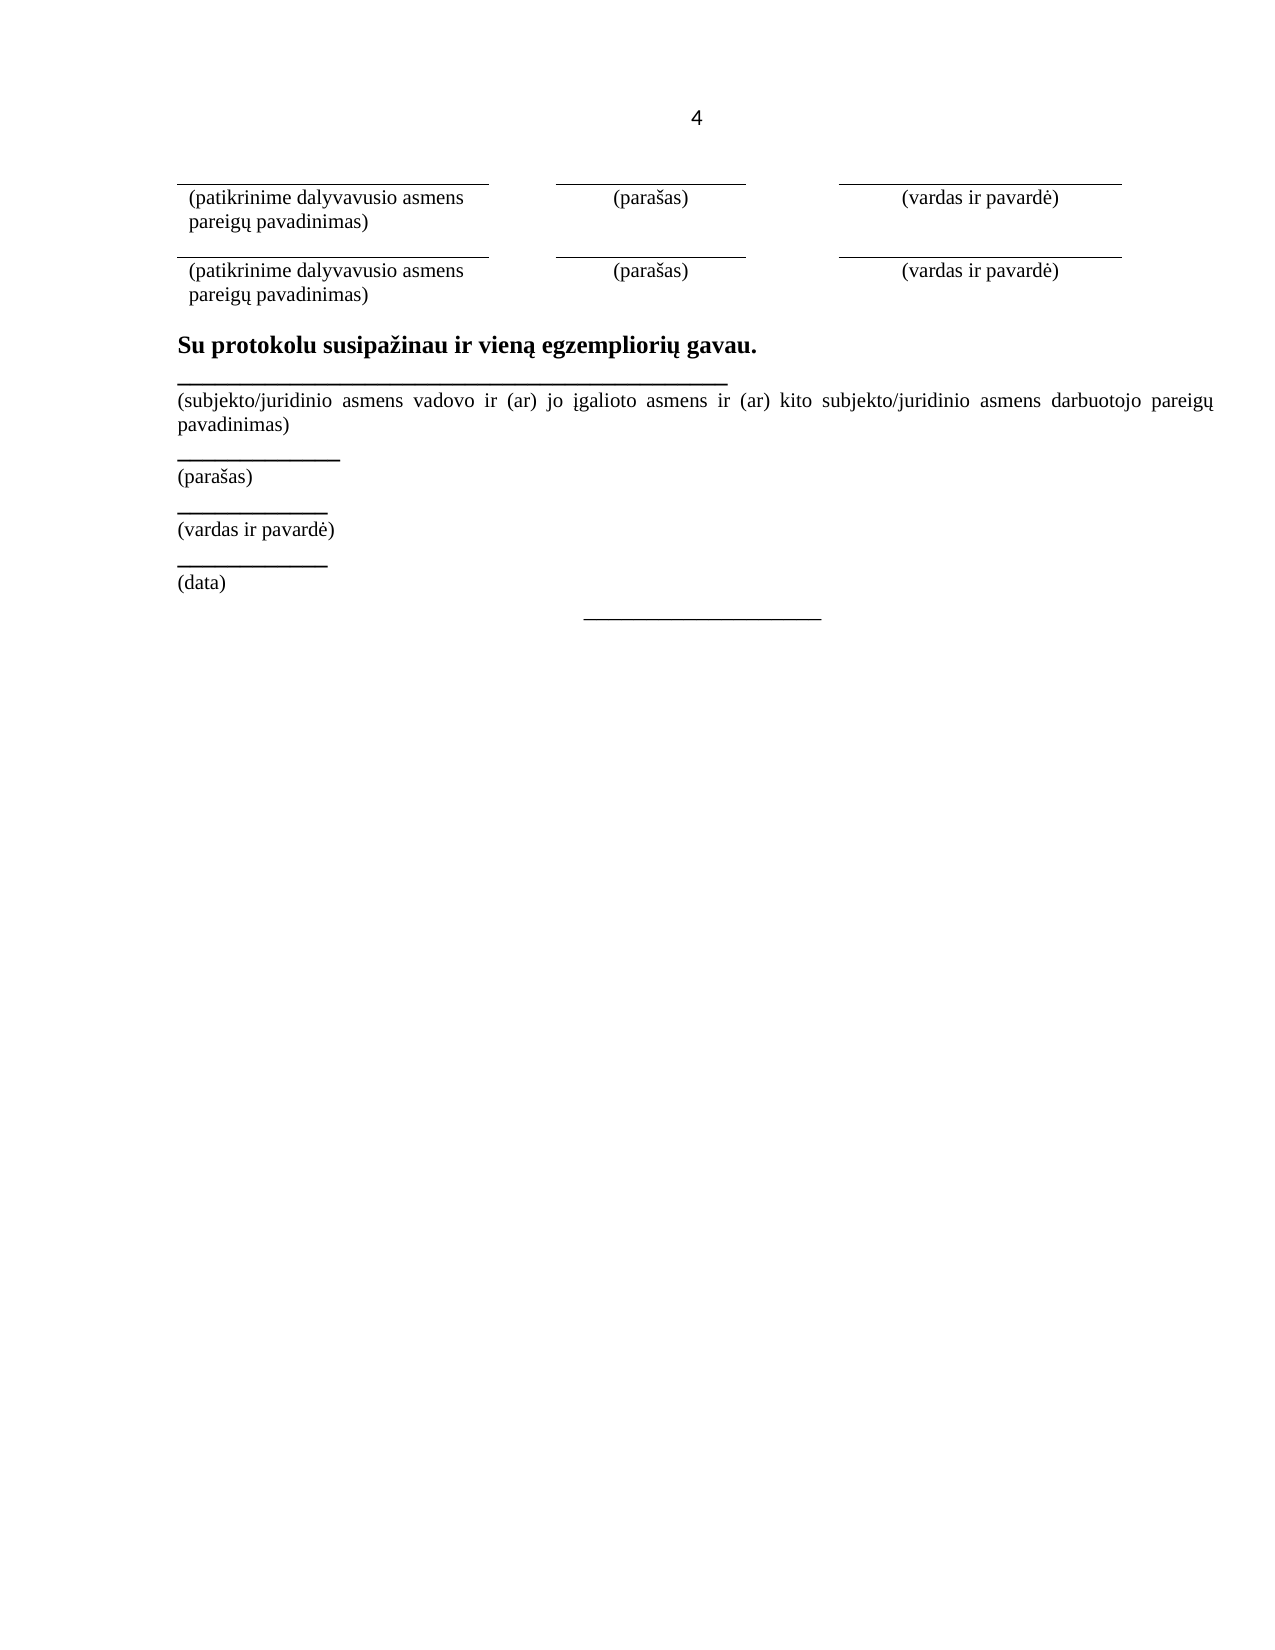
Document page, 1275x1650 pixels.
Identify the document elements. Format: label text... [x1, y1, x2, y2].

text (subjekto/juridinio asmens vadovo ir (ar) jo įgalioto asmens ir (ar) kito subjekto/juridinio asmens darbuotojo pareigų pavadinimas) [177, 387, 1216, 436]
text (parašas) [177, 464, 1216, 488]
table_header [746, 184, 838, 233]
text (vardas ir pavardė) [177, 517, 1216, 541]
text ___________________ [177, 594, 1216, 623]
text (data) [177, 570, 1216, 594]
table_header (parašas) [556, 258, 746, 306]
text ____________ [177, 541, 1216, 570]
text Su protokolu susipažinau ir vieną egzempliorių gavau. [177, 330, 1216, 359]
table_header (vardas ir pavardė) [839, 185, 1122, 233]
table_header (vardas ir pavardė) [839, 258, 1122, 306]
table_header (patikrinime dalyvavusio asmens pareigų pavadinimas) [177, 185, 488, 233]
table_header (patikrinime dalyvavusio asmens pareigų pavadinimas) [177, 258, 488, 306]
table_header [489, 184, 556, 233]
table_header [746, 257, 838, 306]
table_header [489, 257, 556, 306]
text _____________ [177, 436, 1216, 464]
text ____________________________________________ [177, 359, 1216, 387]
text ____________ [177, 488, 1216, 517]
table_header (parašas) [556, 185, 746, 233]
